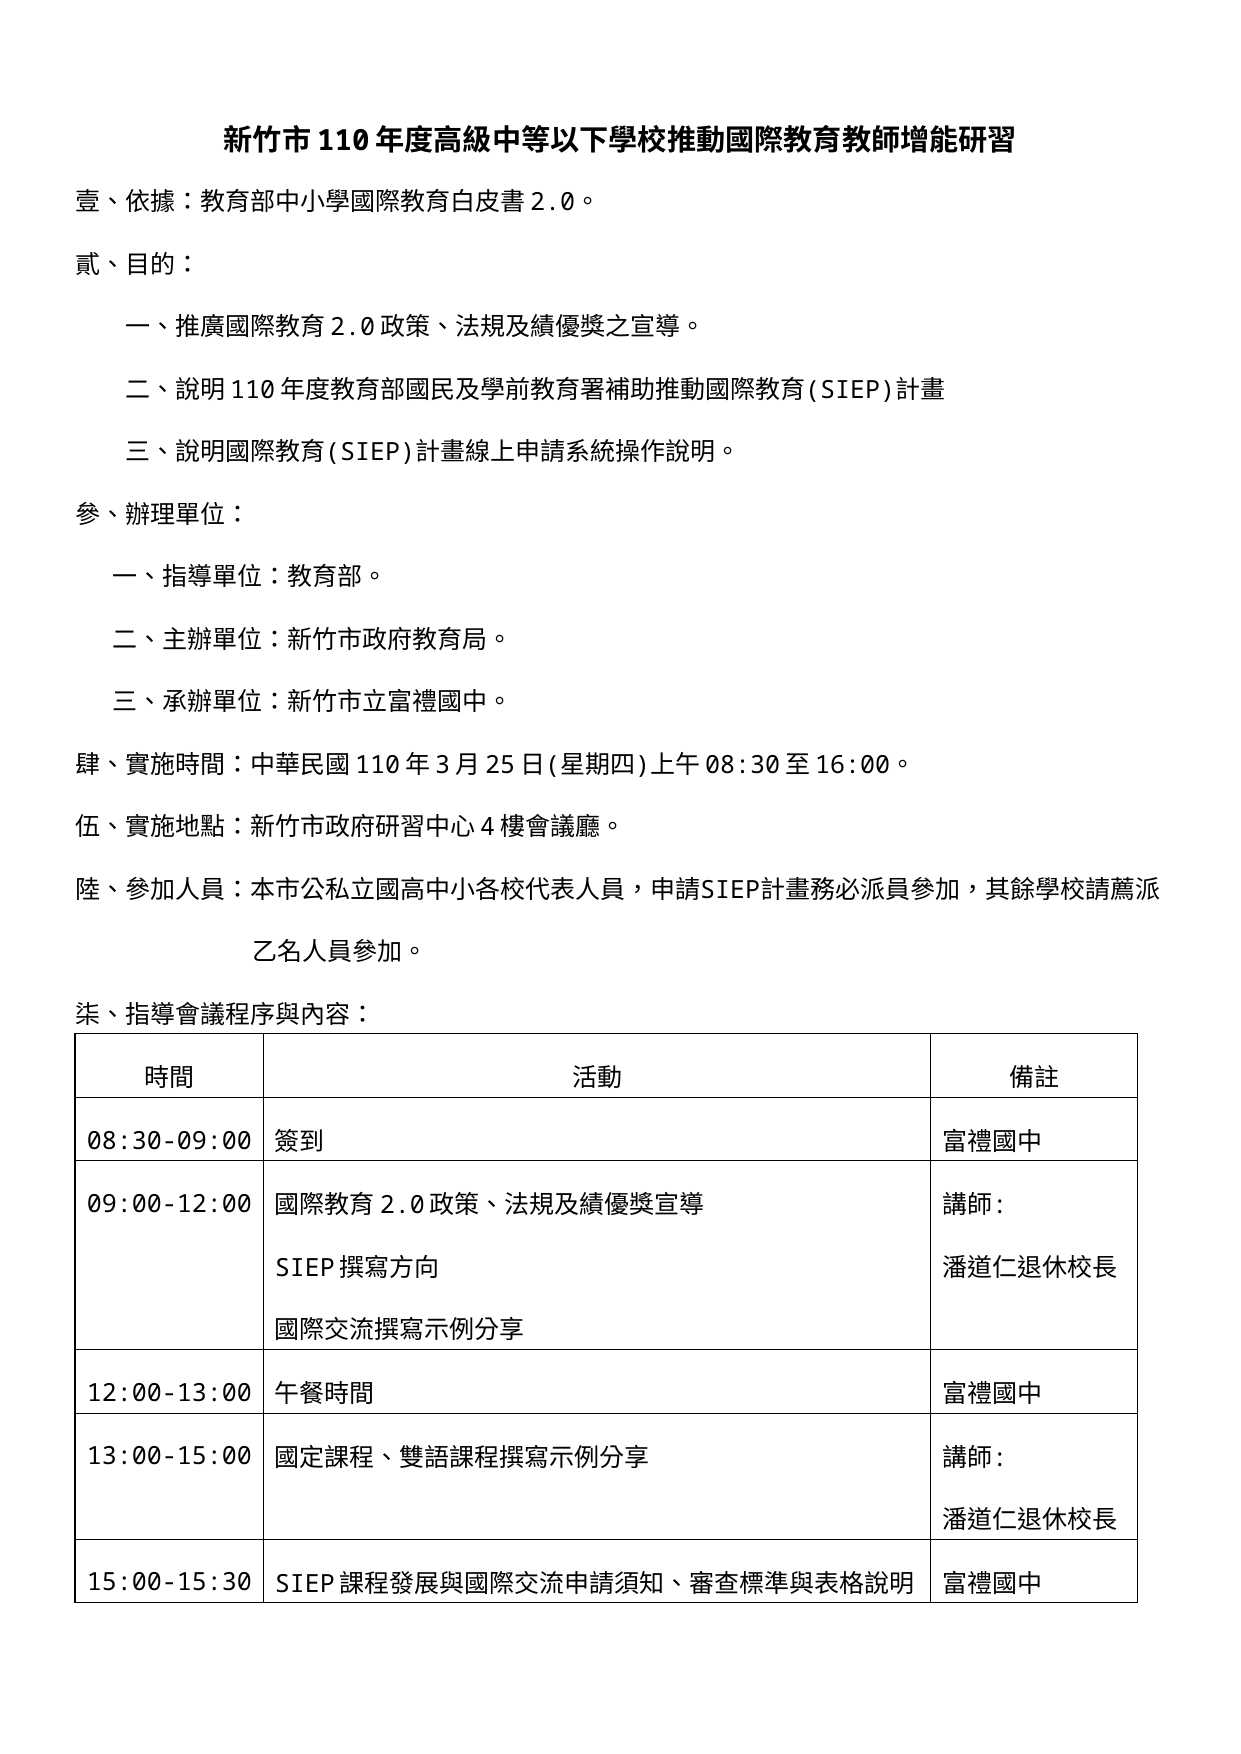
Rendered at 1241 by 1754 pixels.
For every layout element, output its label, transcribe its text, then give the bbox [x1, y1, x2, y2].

table_cell 08:30-09:00 [76, 1098, 263, 1160]
table_header 活動 [264, 1034, 930, 1097]
table_cell 國際教育2.0政策、法規及績優獎宣導 SIEP撰寫方向 國際交流撰寫示例分享 [264, 1161, 930, 1349]
text 壹、依據：教育部中小學國際教育白皮書2.0。 [75, 158, 1165, 221]
table_cell 講師: 潘道仁退休校長 [931, 1161, 1137, 1349]
table_cell 09:00-12:00 [76, 1161, 263, 1349]
table_cell 15:00-15:30 [76, 1540, 263, 1602]
text 一、指導單位：教育部。 [113, 533, 1165, 596]
table_cell 富禮國中 [931, 1350, 1137, 1412]
table_cell 講師: 潘道仁退休校長 [931, 1414, 1137, 1538]
table_cell 簽到 [264, 1098, 930, 1160]
text 肆、實施時間：中華民國110年3月25日(星期四)上午08:30至16:00。 [75, 721, 1165, 783]
text 三、說明國際教育(SIEP)計畫線上申請系統操作說明。 [75, 408, 1165, 471]
text 三、承辦單位：新竹市立富禮國中。 [113, 658, 1165, 721]
text 伍、實施地點：新竹市政府研習中心4樓會議廳。 [75, 783, 1165, 846]
text 新竹市110年度高級中等以下學校推動國際教育教師增能研習 [75, 96, 1165, 158]
table_cell 午餐時間 [264, 1350, 930, 1412]
table_cell 12:00-13:00 [76, 1350, 263, 1412]
text 柒、指導會議程序與內容： [75, 971, 1165, 1033]
text 參、辦理單位： [75, 471, 1165, 533]
table_cell 13:00-15:00 [76, 1414, 263, 1538]
text 貳、目的： [75, 221, 1165, 283]
text 一、推廣國際教育2.0政策、法規及績優獎之宣導。 [75, 283, 1165, 346]
table_cell 富禮國中 [931, 1098, 1137, 1160]
table_cell 富禮國中 [931, 1540, 1137, 1602]
table_header 備註 [931, 1034, 1137, 1097]
table_cell SIEP課程發展與國際交流申請須知、審查標準與表格說明 [264, 1540, 930, 1602]
text 二、說明110年度教育部國民及學前教育署補助推動國際教育(SIEP)計畫 [75, 346, 1165, 408]
table_cell 國定課程、雙語課程撰寫示例分享 [264, 1414, 930, 1538]
text 陸、參加人員：本市公私立國高中小各校代表人員，申請SIEP計畫務必派員參加，其餘學校請薦派乙名人員參加。 [75, 846, 1165, 971]
table_header 時間 [76, 1034, 263, 1097]
text 二、主辦單位：新竹市政府教育局。 [113, 596, 1165, 658]
